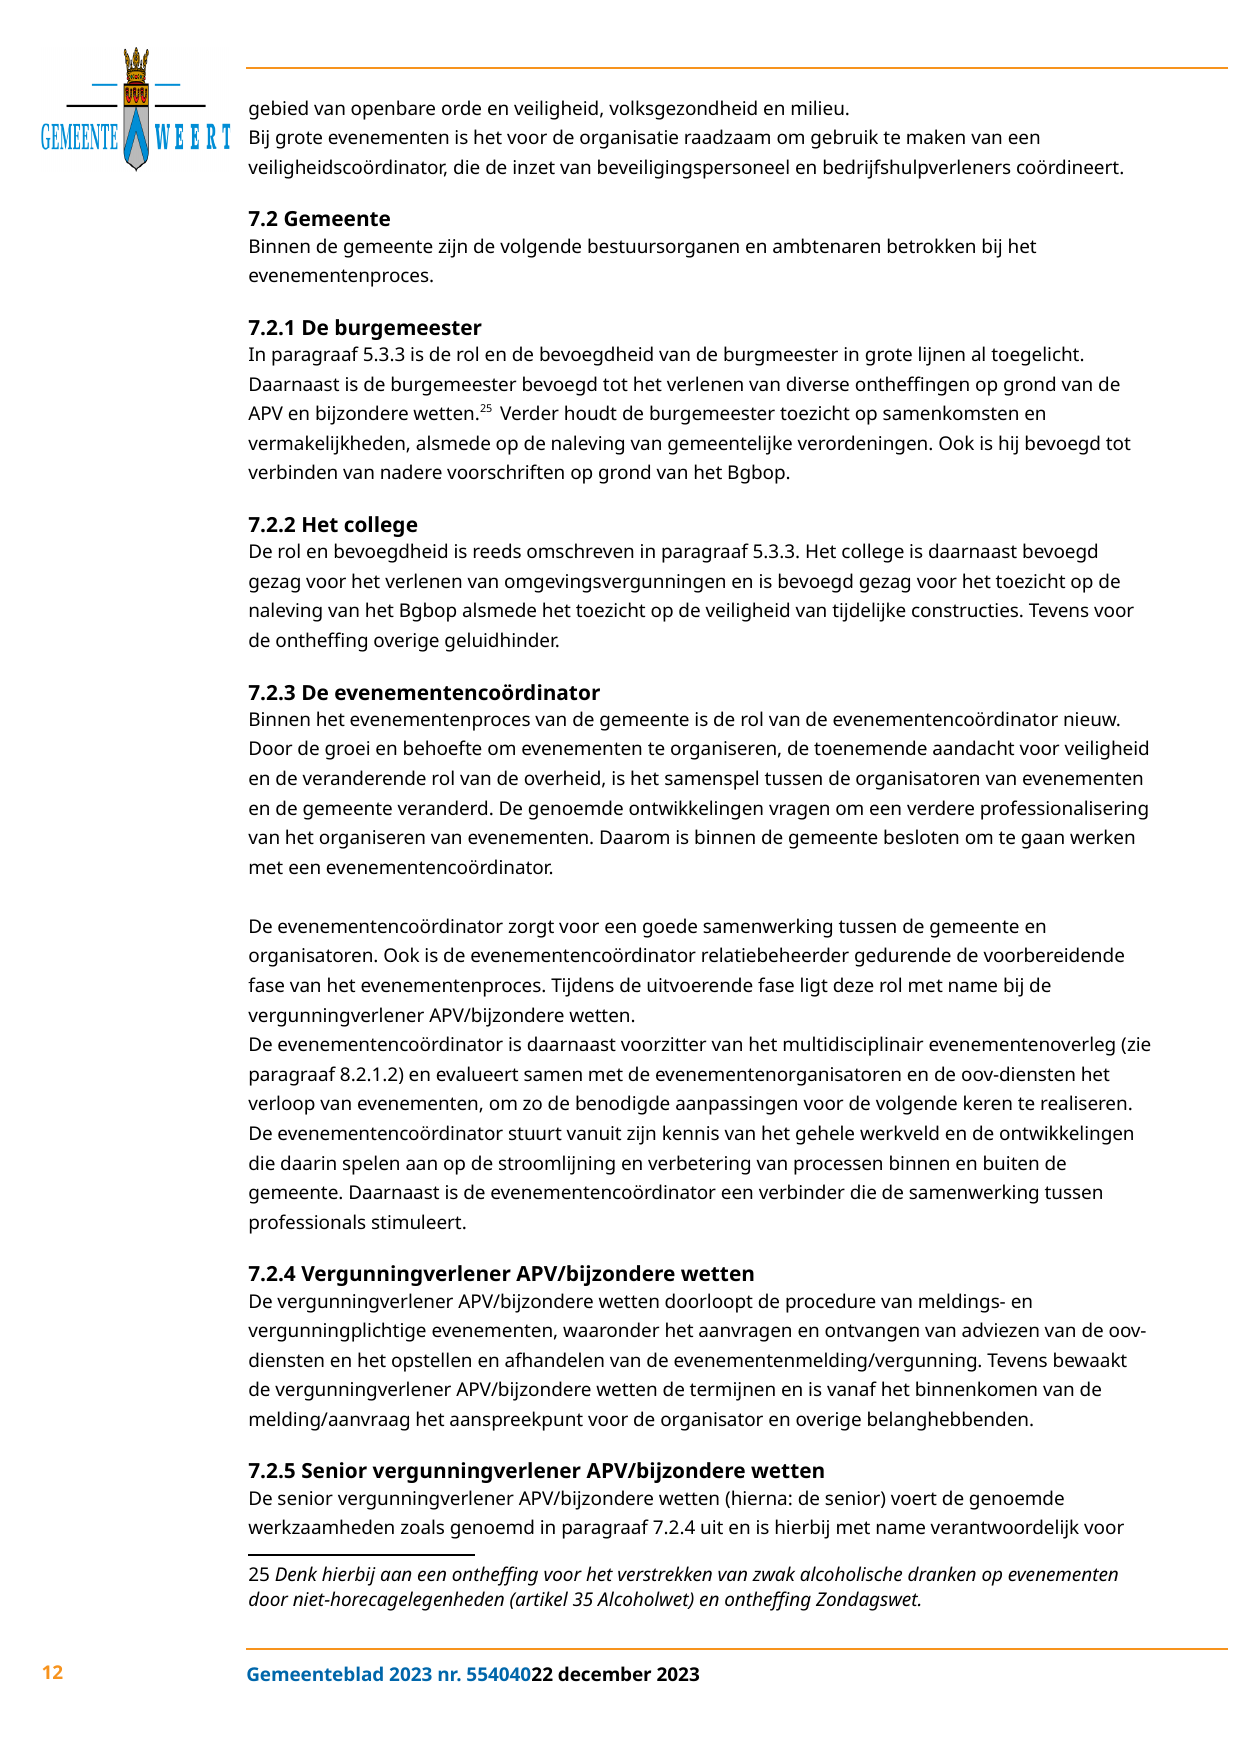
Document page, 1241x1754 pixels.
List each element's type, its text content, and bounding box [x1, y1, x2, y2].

text gebied van openbare orde en veiligheid, volksgezondheid en milieu. [248, 95, 1152, 121]
text Denk hierbij aan een ontheffing voor het verstrekken van zwak alcoholische dranken op evenementen door niet-horecagelegenheden (artikel 35 Alcoholwet) en ontheffing Zondagswet. [248, 1561, 1152, 1612]
text Binnen de gemeente zijn de volgende bestuursorganen en ambtenaren betrokken bij het evenementenproces. [248, 233, 1152, 288]
picture [41, 47, 231, 172]
text 7.2.1 De burgemeester [248, 313, 1152, 341]
text De rol en bevoegdheid is reeds omschreven in paragraaf 5.3.3. Het college is daarnaast bevoegd gezag voor het verlenen van omgevingsvergunningen en is bevoegd gezag voor het toezicht op de naleving van het Bgbop alsmede het toezicht op de veiligheid van tijdelijke constructies. Tevens voor de ontheffing overige geluidhinder. [248, 538, 1152, 653]
text De evenementencoördinator is daarnaast voorzitter van het multidisciplinair evenementenoverleg (zie paragraaf 8.2.1.2) en evalueert samen met de evenementenorganisatoren en de oov-diensten het verloop van evenementen, om zo de benodigde aanpassingen voor de volgende keren te realiseren. De evenementencoördinator stuurt vanuit zijn kennis van het gehele werkveld en de ontwikkelingen die daarin spelen aan op de stroomlijning en verbetering van processen binnen en buiten de gemeente. Daarnaast is de evenementencoördinator een verbinder die de samenwerking tussen professionals stimuleert. [248, 1031, 1152, 1235]
text 7.2.5 Senior vergunningverlener APV/bijzondere wetten [248, 1457, 1152, 1485]
text In paragraaf 5.3.3 is de rol en de bevoegdheid van de burgmeester in grote lijnen al toegelicht. Daarnaast is de burgemeester bevoegd tot het verlenen van diverse ontheffingen op grond van de APV en bijzondere wetten. Verder houdt de burgemeester toezicht op samenkomsten en vermakelijkheden, alsmede op de naleving van gemeentelijke verordeningen. Ook is hij bevoegd tot verbinden van nadere voorschriften op grond van het Bgbop. [248, 341, 1152, 485]
text 7.2.2 Het college [248, 510, 1152, 538]
text 7.2 Gemeente [248, 204, 1152, 233]
text De evenementencoördinator zorgt voor een goede samenwerking tussen de gemeente en organisatoren. Ook is de evenementencoördinator relatiebeheerder gedurende de voorbereidende fase van het evenementenproces. Tijdens de uitvoerende fase ligt deze rol met name bij de vergunningverlener APV/bijzondere wetten. [248, 913, 1152, 1028]
text De vergunningverlener APV/bijzondere wetten doorloopt de procedure van meldings- en vergunningplichtige evenementen, waaronder het aanvragen en ontvangen van adviezen van de oov-diensten en het opstellen en afhandelen van de evenementenmelding/vergunning. Tevens bewaakt de vergunningverlener APV/bijzondere wetten de termijnen en is vanaf het binnenkomen van de melding/aanvraag het aanspreekpunt voor de organisator en overige belanghebbenden. [248, 1288, 1152, 1432]
text De senior vergunningverlener APV/bijzondere wetten (hierna: de senior) voert de genoemde werkzaamheden zoals genoemd in paragraaf 7.2.4 uit en is hierbij met name verantwoordelijk voor [248, 1485, 1152, 1540]
text Bij grote evenementen is het voor de organisatie raadzaam om gebruik te maken van een veiligheidscoördinator, die de inzet van beveiligingspersoneel en bedrijfshulpverleners coördineert. [248, 124, 1152, 180]
text Binnen het evenementenproces van de gemeente is de rol van de evenementencoördinator nieuw. Door de groei en behoefte om evenementen te organiseren, de toenemende aandacht voor veiligheid en de veranderende rol van de overheid, is het samenspel tussen de organisatoren van evenementen en de gemeente veranderd. De genoemde ontwikkelingen vragen om een verdere professionalisering van het organiseren van evenementen. Daarom is binnen de gemeente besloten om te gaan werken met een evenementencoördinator. [248, 706, 1152, 880]
text 7.2.3 De evenementencoördinator [248, 678, 1152, 706]
text 7.2.4 Vergunningverlener APV/bijzondere wetten [248, 1259, 1152, 1288]
